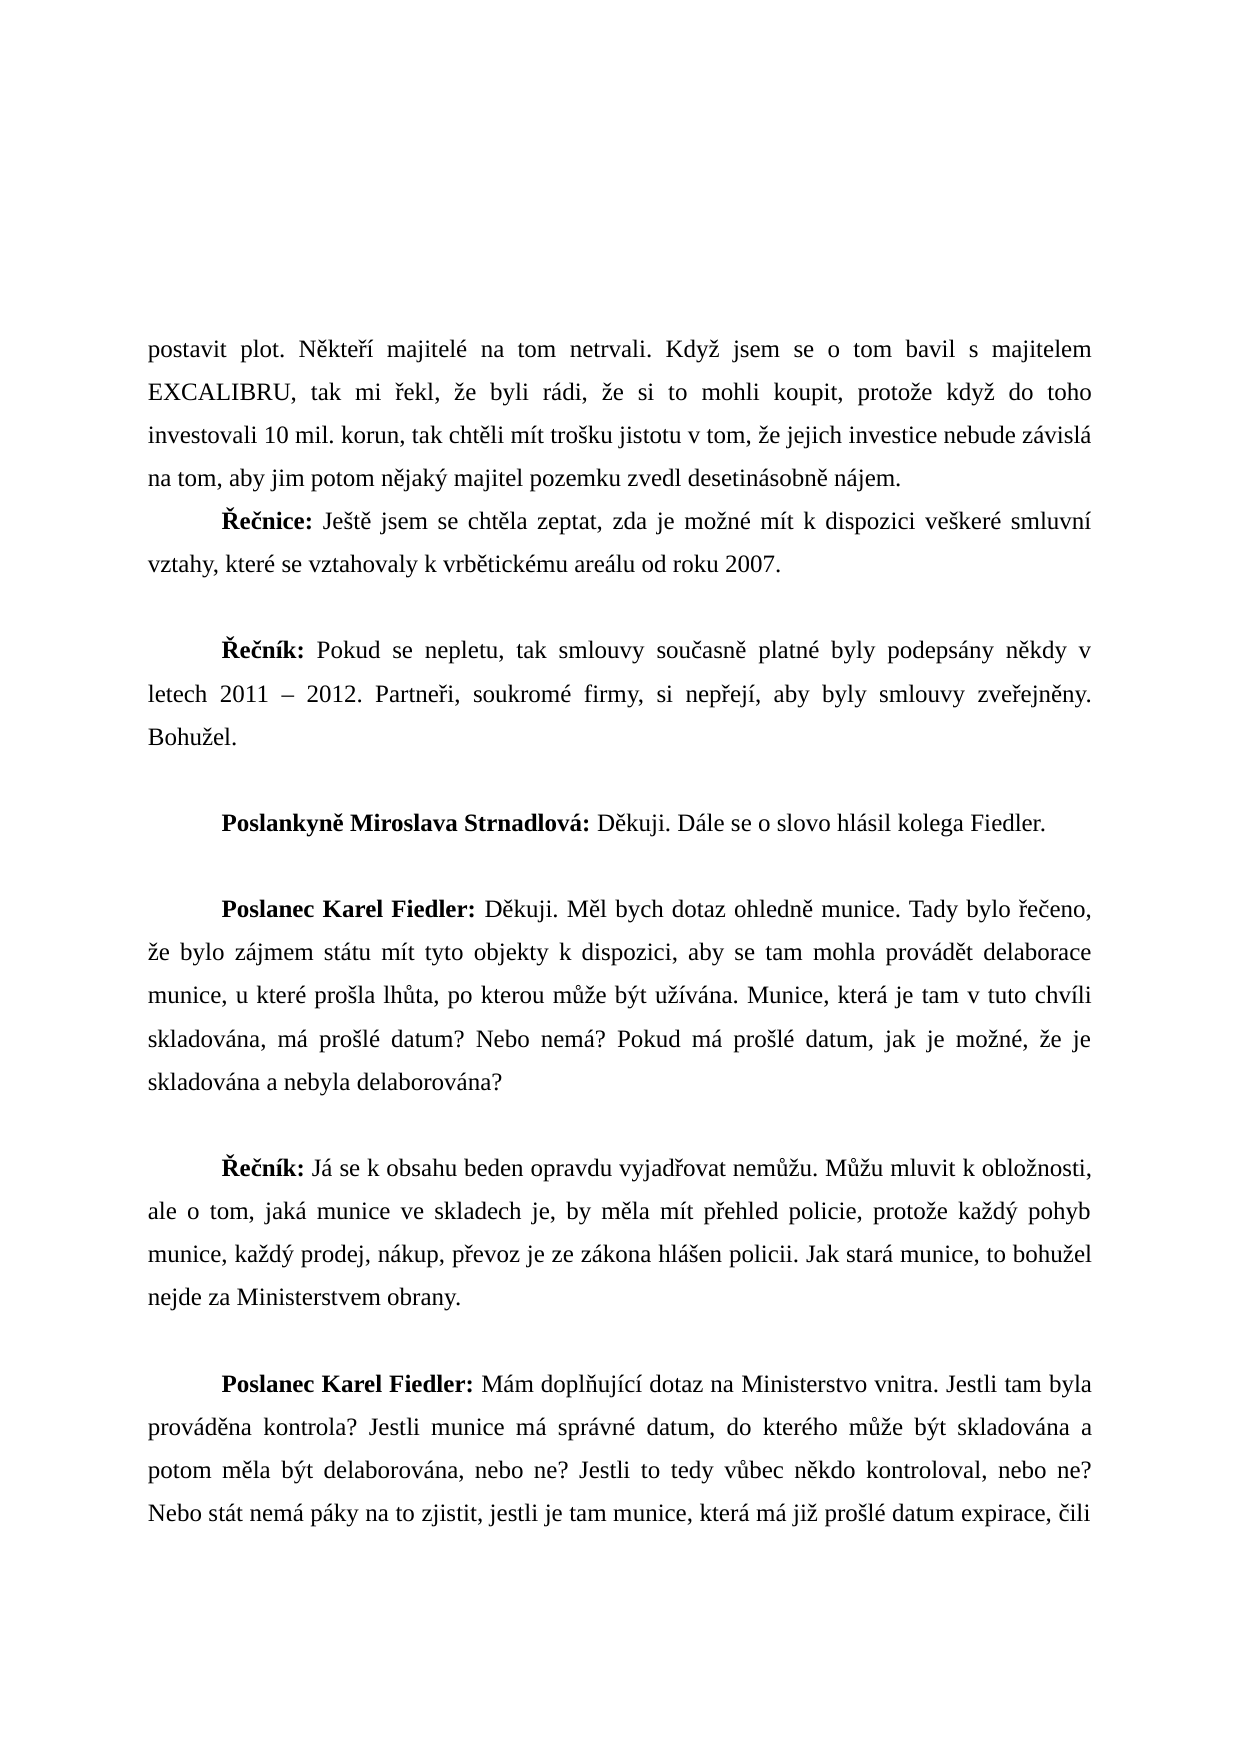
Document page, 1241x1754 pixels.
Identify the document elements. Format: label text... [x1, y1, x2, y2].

text Řečnice: Ještě jsem se chtěla zeptat, zda je možné mít k dispozici veškeré smluvní vztahy, které se vztahovaly k vrbětickému areálu od roku 2007. [148, 506, 1093, 578]
text Poslanec Karel Fiedler: Mám doplňující dotaz na Ministerstvo vnitra. Jestli tam byla prováděna kontrola? Jestli munice má správné datum, do kterého může být skladována a potom měla být delaborována, nebo ne? Jestli to tedy vůbec někdo kontroloval, nebo ne? Nebo stát nemá páky na to zjistit, jestli je tam munice, která má již prošlé datum expirace, čili [148, 1369, 1093, 1527]
text postavit plot. Někteří majitelé na tom netrvali. Když jsem se o tom bavil s majitelem EXCALIBRU, tak mi řekl, že byli rádi, že si to mohli koupit, protože když do toho investovali 10 mil. korun, tak chtěli mít trošku jistotu v tom, že jejich investice nebude závislá na tom, aby jim potom nějaký majitel pozemku zvedl desetinásobně nájem. [148, 334, 1093, 492]
text Poslanec Karel Fiedler: Děkuji. Měl bych dotaz ohledně munice. Tady bylo řečeno, že bylo zájmem státu mít tyto objekty k dispozici, aby se tam mohla provádět delaborace munice, u které prošla lhůta, po kterou může být užívána. Munice, která je tam v tuto chvíli skladována, má prošlé datum? Nebo nemá? Pokud má prošlé datum, jak je možné, že je skladována a nebyla delaborována? [148, 894, 1093, 1096]
text Poslankyně Miroslava Strnadlová: Děkuji. Dále se o slovo hlásil kolega Fiedler. [148, 808, 1093, 837]
text Řečník: Já se k obsahu beden opravdu vyjadřovat nemůžu. Můžu mluvit k obložnosti, ale o tom, jaká munice ve skladech je, by měla mít přehled policie, protože každý pohyb munice, každý prodej, nákup, převoz je ze zákona hlášen policii. Jak stará munice, to bohužel nejde za Ministerstvem obrany. [148, 1153, 1093, 1311]
text Řečník: Pokud se nepletu, tak smlouvy současně platné byly podepsány někdy v letech 2011 – 2012. Partneři, soukromé firmy, si nepřejí, aby byly smlouvy zveřejněny. Bohužel. [148, 636, 1093, 751]
